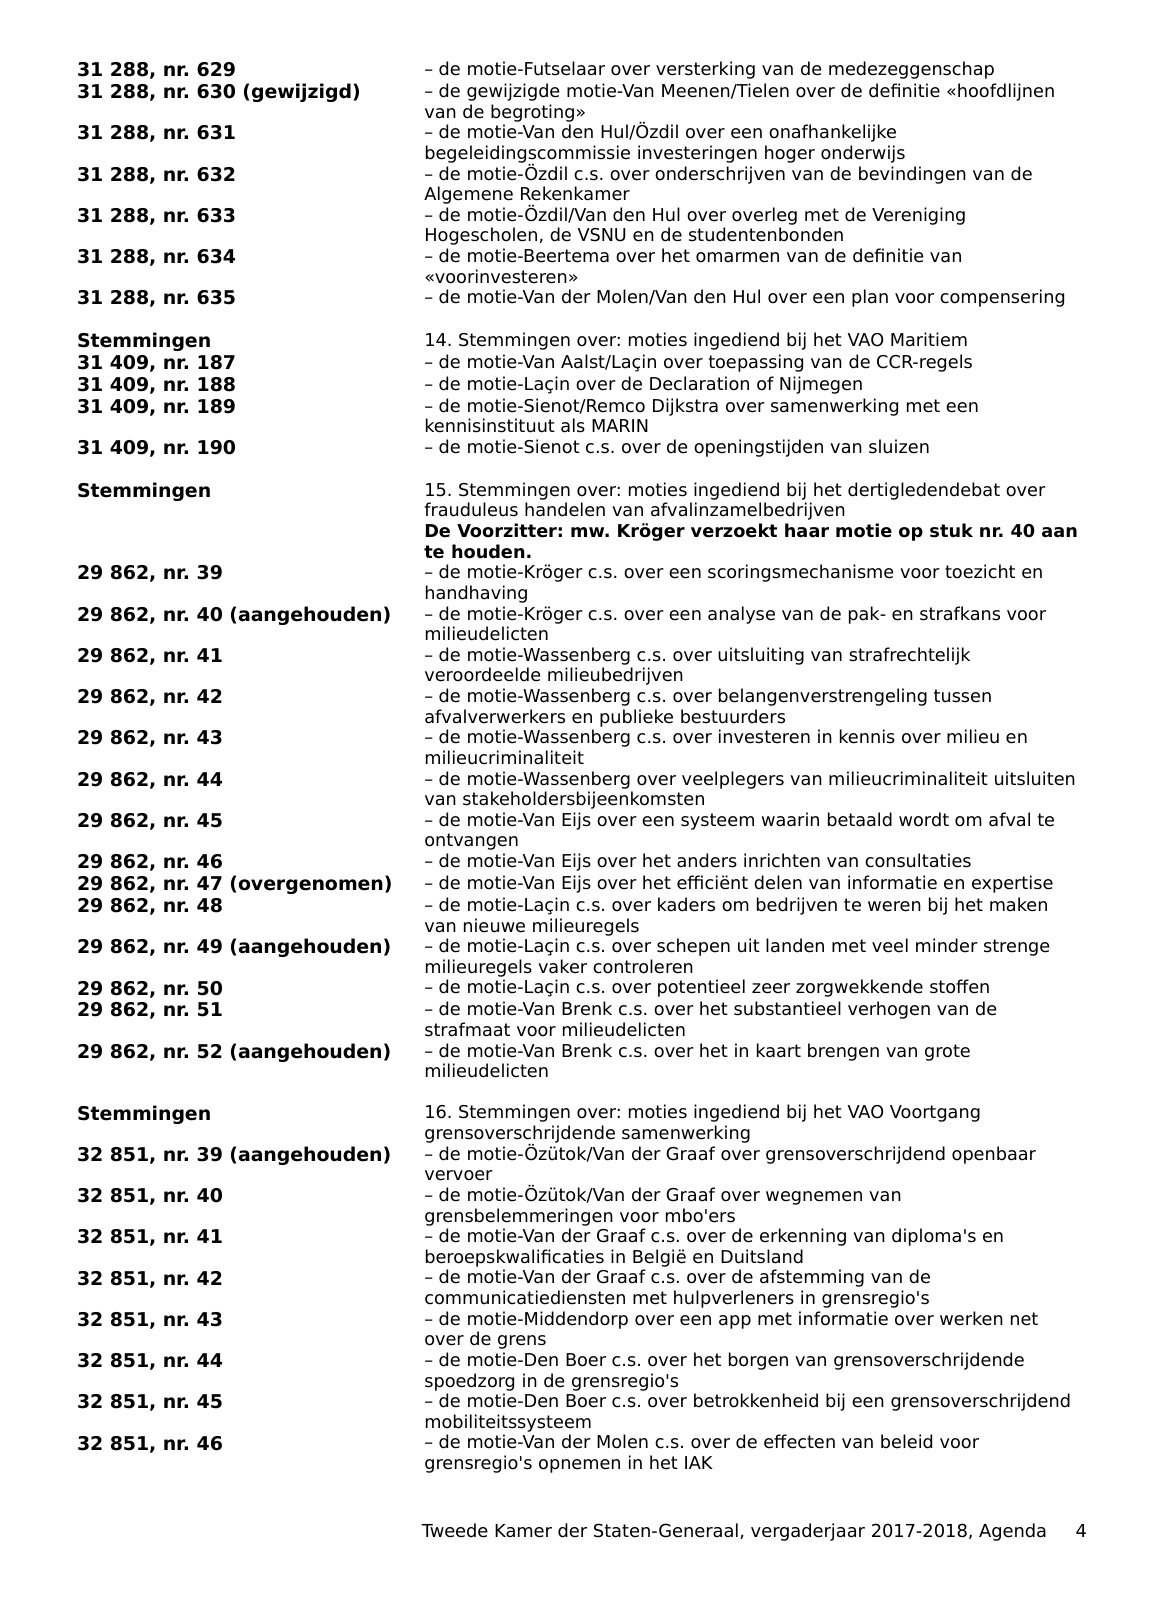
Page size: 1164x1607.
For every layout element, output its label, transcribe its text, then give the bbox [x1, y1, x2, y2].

table_cell [401, 1041, 418, 1082]
table_cell 29 862, nr. 49 (aangehouden) [77, 936, 401, 977]
table_cell [401, 1226, 418, 1267]
table_cell – de motie-Futselaar over versterking van de medezeggenschap [418, 59, 1087, 81]
table_cell 31 288, nr. 634 [77, 246, 401, 287]
table_cell – de motie-Van Brenk c.s. over het substantieel verhogen van de strafmaat voor milieudelicten [418, 999, 1087, 1041]
table_cell – de motie-Wassenberg c.s. over belangenverstrengeling tussen afvalverwerkers en publieke bestuurders [418, 686, 1087, 727]
table_cell [401, 851, 418, 873]
table_cell [401, 1350, 418, 1391]
table_cell Stemmingen [77, 1103, 401, 1144]
table_cell [401, 1144, 418, 1185]
table_cell [77, 1082, 401, 1102]
table_cell – de motie-Wassenberg c.s. over uitsluiting van strafrechtelijk veroordeelde milieubedrijven [418, 645, 1087, 686]
table_cell – de motie-Laçin over de Declaration of Nijmegen [418, 374, 1087, 396]
table_cell [401, 459, 418, 480]
table_cell 29 862, nr. 51 [77, 999, 401, 1041]
table_cell [401, 352, 418, 374]
table_cell 32 851, nr. 46 [77, 1433, 401, 1474]
table_cell [418, 309, 1087, 330]
table_cell [401, 1268, 418, 1309]
table_cell [401, 122, 418, 163]
table_cell – de motie-Sienot/Remco Dijkstra over samenwerking met een kennisinstituut als MARIN [418, 396, 1087, 437]
table_cell 32 851, nr. 40 [77, 1185, 401, 1226]
table_cell [401, 1103, 418, 1144]
table_cell [401, 1391, 418, 1432]
table_cell 31 288, nr. 631 [77, 122, 401, 163]
table_cell – de motie-Özütok/Van der Graaf over wegnemen van grensbelemmeringen voor mbo'ers [418, 1185, 1087, 1226]
table_cell 29 862, nr. 40 (aangehouden) [77, 604, 401, 645]
table_cell [401, 330, 418, 352]
table_cell [401, 604, 418, 645]
table_cell – de motie-Beertema over het omarmen van de definitie van «voorinvesteren» [418, 246, 1087, 287]
table_cell 29 862, nr. 42 [77, 686, 401, 727]
table_cell 15. Stemmingen over: moties ingediend bij het dertigledendebat over frauduleus handelen van afvalinzamelbedrijven [418, 480, 1087, 521]
table_cell – de motie-Özdil/Van den Hul over overleg met de Vereniging Hogescholen, de VSNU en de studentenbonden [418, 205, 1087, 246]
table_cell – de motie-Van der Graaf c.s. over de afstemming van de communicatiediensten met hulpverleners in grensregio's [418, 1268, 1087, 1309]
table_cell – de motie-Van der Molen/Van den Hul over een plan voor compensering [418, 287, 1087, 309]
table_cell – de motie-Wassenberg c.s. over investeren in kennis over milieu en milieucriminaliteit [418, 727, 1087, 768]
table_cell – de motie-Laçin c.s. over kaders om bedrijven te weren bij het maken van nieuwe milieuregels [418, 895, 1087, 936]
table_cell – de motie-Wassenberg over veelplegers van milieucriminaliteit uitsluiten van stakeholdersbijeenkomsten [418, 769, 1087, 810]
table_cell [401, 895, 418, 936]
table_cell [401, 1185, 418, 1226]
table_cell – de motie-Laçin c.s. over potentieel zeer zorgwekkende stoffen [418, 978, 1087, 999]
table_cell [401, 309, 418, 330]
table_cell [401, 521, 418, 562]
table_cell 31 409, nr. 189 [77, 396, 401, 437]
table_cell 29 862, nr. 39 [77, 562, 401, 603]
table_cell [401, 164, 418, 205]
table_cell – de motie-Middendorp over een app met informatie over werken net over de grens [418, 1309, 1087, 1350]
table_cell 14. Stemmingen over: moties ingediend bij het VAO Maritiem [418, 330, 1087, 352]
table_cell – de motie-Den Boer c.s. over het borgen van grensoverschrijdende spoedzorg in de grensregio's [418, 1350, 1087, 1391]
table_cell [401, 645, 418, 686]
table_cell 31 288, nr. 629 [77, 59, 401, 81]
table_cell [401, 59, 418, 81]
table_cell [401, 727, 418, 768]
table_cell [401, 1082, 418, 1102]
table_cell 16. Stemmingen over: moties ingediend bij het VAO Voortgang grensoverschrijdende samenwerking [418, 1103, 1087, 1144]
table_cell – de motie-Laçin c.s. over schepen uit landen met veel minder strenge milieuregels vaker controleren [418, 936, 1087, 977]
table_cell – de motie-Van den Hul/Özdil over een onafhankelijke begeleidingscommissie investeringen hoger onderwijs [418, 122, 1087, 163]
table_cell 29 862, nr. 50 [77, 978, 401, 999]
table_cell [401, 686, 418, 727]
table_cell [401, 978, 418, 999]
table_cell 31 288, nr. 632 [77, 164, 401, 205]
table_cell Stemmingen [77, 480, 401, 521]
table_cell [401, 1433, 418, 1474]
table_cell [401, 936, 418, 977]
table_cell [401, 374, 418, 396]
table_cell 29 862, nr. 41 [77, 645, 401, 686]
table_cell – de motie-Özütok/Van der Graaf over grensoverschrijdend openbaar vervoer [418, 1144, 1087, 1185]
table_cell – de motie-Van der Molen c.s. over de effecten van beleid voor grensregio's opnemen in het IAK [418, 1433, 1087, 1474]
table_cell 31 288, nr. 635 [77, 287, 401, 309]
table_cell [401, 437, 418, 459]
table_cell 32 851, nr. 39 (aangehouden) [77, 1144, 401, 1185]
table_cell – de motie-Van Eijs over een systeem waarin betaald wordt om afval te ontvangen [418, 810, 1087, 851]
table_cell 32 851, nr. 42 [77, 1268, 401, 1309]
table_cell – de motie-Den Boer c.s. over betrokkenheid bij een grensoverschrijdend mobiliteitssysteem [418, 1391, 1087, 1432]
table_cell De Voorzitter: mw. Kröger verzoekt haar motie op stuk nr. 40 aan te houden. [418, 521, 1087, 562]
table_cell [401, 873, 418, 895]
table_cell [401, 396, 418, 437]
table_cell 32 851, nr. 43 [77, 1309, 401, 1350]
table_cell [401, 999, 418, 1041]
table_cell [401, 562, 418, 603]
table_cell [77, 459, 401, 480]
table_cell 31 409, nr. 187 [77, 352, 401, 374]
table_cell – de motie-Van Eijs over het anders inrichten van consultaties [418, 851, 1087, 873]
table_cell 31 288, nr. 633 [77, 205, 401, 246]
table_cell [418, 1082, 1087, 1102]
table_cell [77, 521, 401, 562]
table_cell 29 862, nr. 48 [77, 895, 401, 936]
table_cell 31 409, nr. 188 [77, 374, 401, 396]
table_cell 31 288, nr. 630 (gewijzigd) [77, 81, 401, 122]
table_cell [401, 1309, 418, 1350]
table_cell – de motie-Sienot c.s. over de openingstijden van sluizen [418, 437, 1087, 459]
table_cell 29 862, nr. 45 [77, 810, 401, 851]
table_cell – de motie-Van Aalst/Laçin over toepassing van de CCR-regels [418, 352, 1087, 374]
table_cell 32 851, nr. 41 [77, 1226, 401, 1267]
table_cell [401, 810, 418, 851]
table_cell [401, 246, 418, 287]
table_cell 32 851, nr. 44 [77, 1350, 401, 1391]
table_cell – de motie-Van Eijs over het efficiënt delen van informatie en expertise [418, 873, 1087, 895]
table_cell Stemmingen [77, 330, 401, 352]
table_cell – de motie-Özdil c.s. over onderschrijven van de bevindingen van de Algemene Rekenkamer [418, 164, 1087, 205]
table_cell [418, 459, 1087, 480]
table_cell – de motie-Kröger c.s. over een analyse van de pak- en strafkans voor milieudelicten [418, 604, 1087, 645]
table_cell 29 862, nr. 47 (overgenomen) [77, 873, 401, 895]
table_cell [401, 480, 418, 521]
table_cell 29 862, nr. 52 (aangehouden) [77, 1041, 401, 1082]
table_cell [401, 205, 418, 246]
table_cell – de motie-Kröger c.s. over een scoringsmechanisme voor toezicht en handhaving [418, 562, 1087, 603]
table_cell 32 851, nr. 45 [77, 1391, 401, 1432]
table_cell – de motie-Van Brenk c.s. over het in kaart brengen van grote milieudelicten [418, 1041, 1087, 1082]
table_cell 29 862, nr. 43 [77, 727, 401, 768]
table_cell – de motie-Van der Graaf c.s. over de erkenning van diploma's en beroepskwalificaties in België en Duitsland [418, 1226, 1087, 1267]
table_cell 29 862, nr. 44 [77, 769, 401, 810]
table_cell 29 862, nr. 46 [77, 851, 401, 873]
table_cell [401, 769, 418, 810]
table_cell [401, 287, 418, 309]
table_cell [401, 81, 418, 122]
table_cell – de gewijzigde motie-Van Meenen/Tielen over de definitie «hoofdlijnen van de begroting» [418, 81, 1087, 122]
table_cell [77, 309, 401, 330]
table_cell 31 409, nr. 190 [77, 437, 401, 459]
